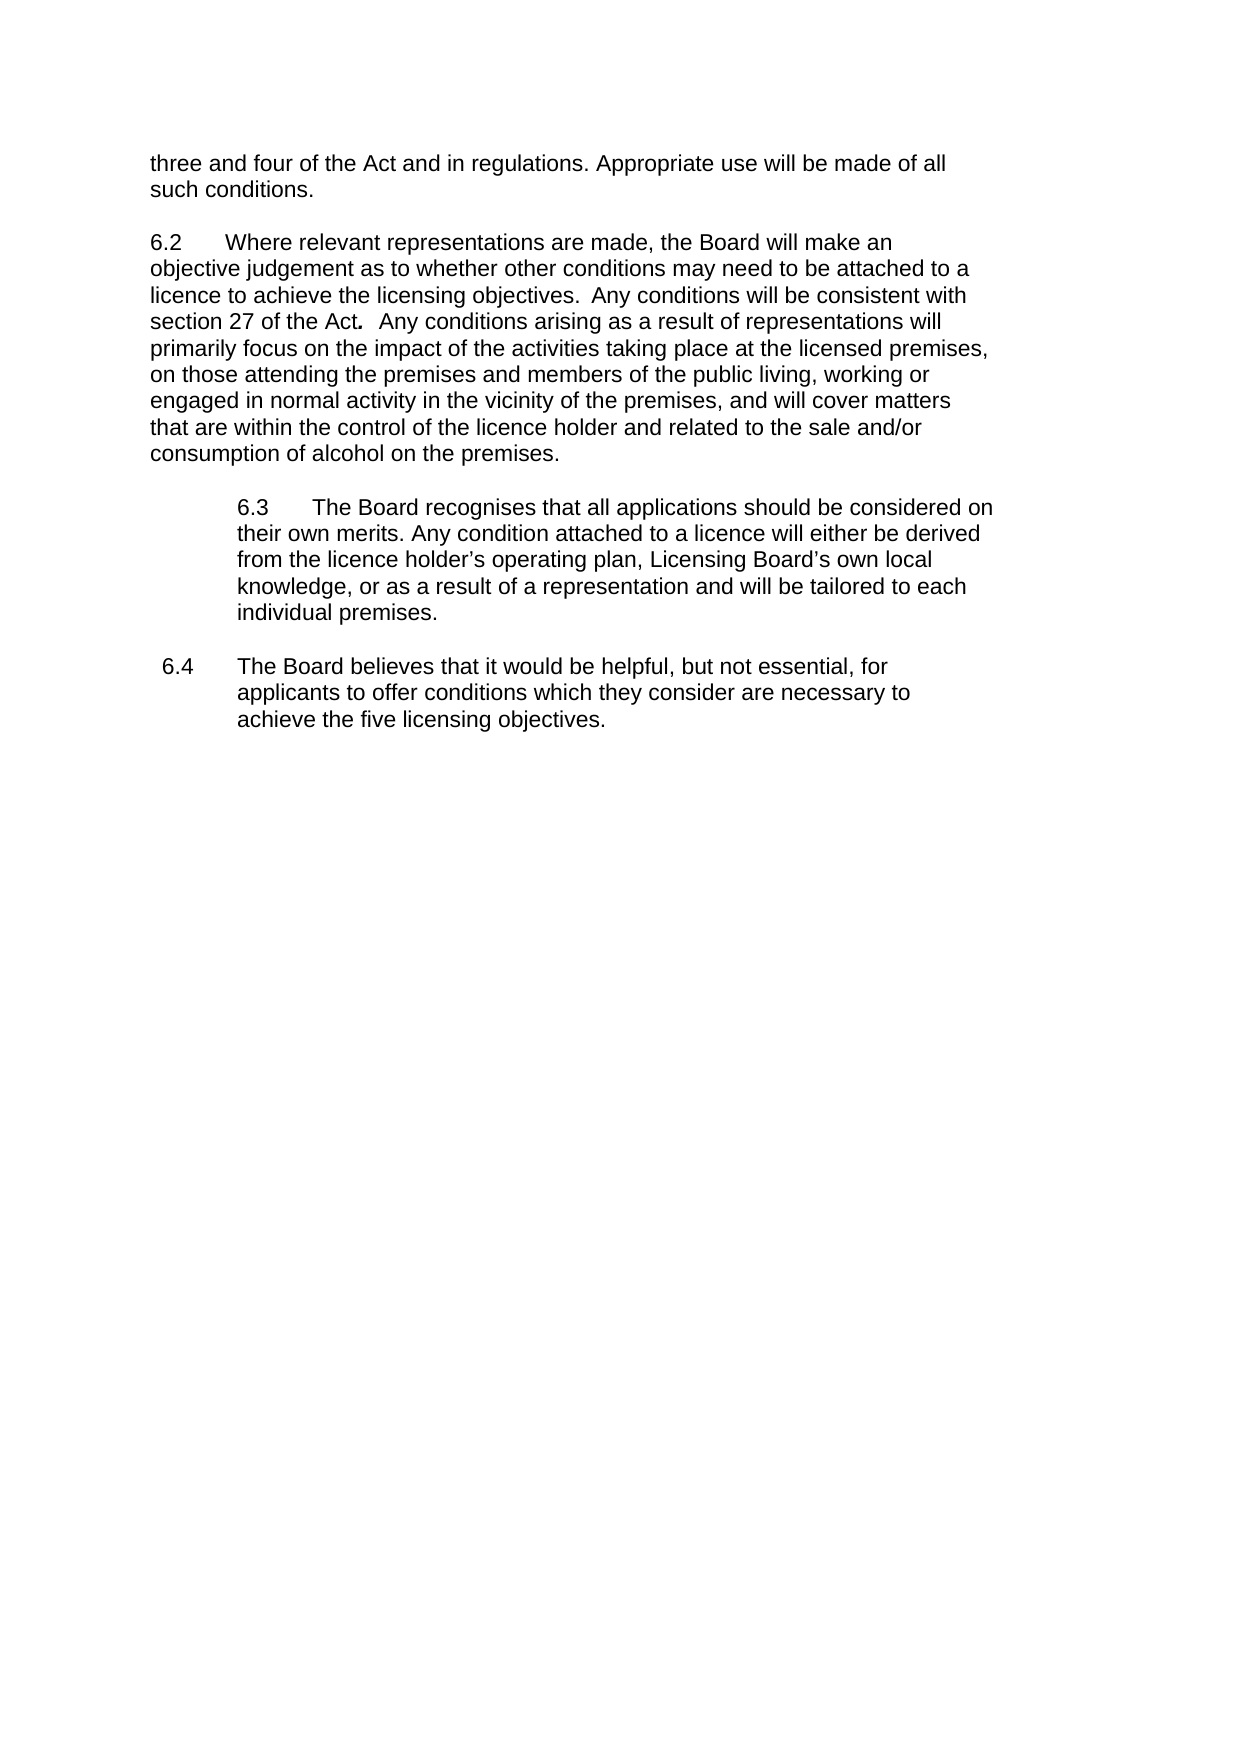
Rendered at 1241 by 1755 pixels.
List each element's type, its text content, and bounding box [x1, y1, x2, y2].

list The Board recognises that all applications should be considered on their own merits. Any condition attached to a licence will either be derived from the licence holder’s operating plan, Licensing Board’s own local knowledge, or as a result of a representation and will be tailored to each individual premises. [237, 494, 993, 625]
list three and four of the Act and in regulations. Appropriate use will be made of all such conditions. [150, 150, 988, 203]
list Where relevant representations are made, the Board will make an objective judgement as to whether other conditions may need to be attached to a licence to achieve the licensing objectives. Any conditions will be consistent with section 27 of the Act. Any conditions arising as a result of representations will primarily focus on the impact of the activities taking place at the licensed premises, on those attending the premises and members of the public living, working or engaged in normal activity in the vicinity of the premises, and will cover matters that are within the control of the licence holder and related to the sale and/or consumption of alcohol on the premises. [150, 229, 988, 466]
list The Board believes that it would be helpful, but not essential, for applicants to offer conditions which they consider are necessary to achieve the five licensing objectives. [162, 653, 944, 732]
